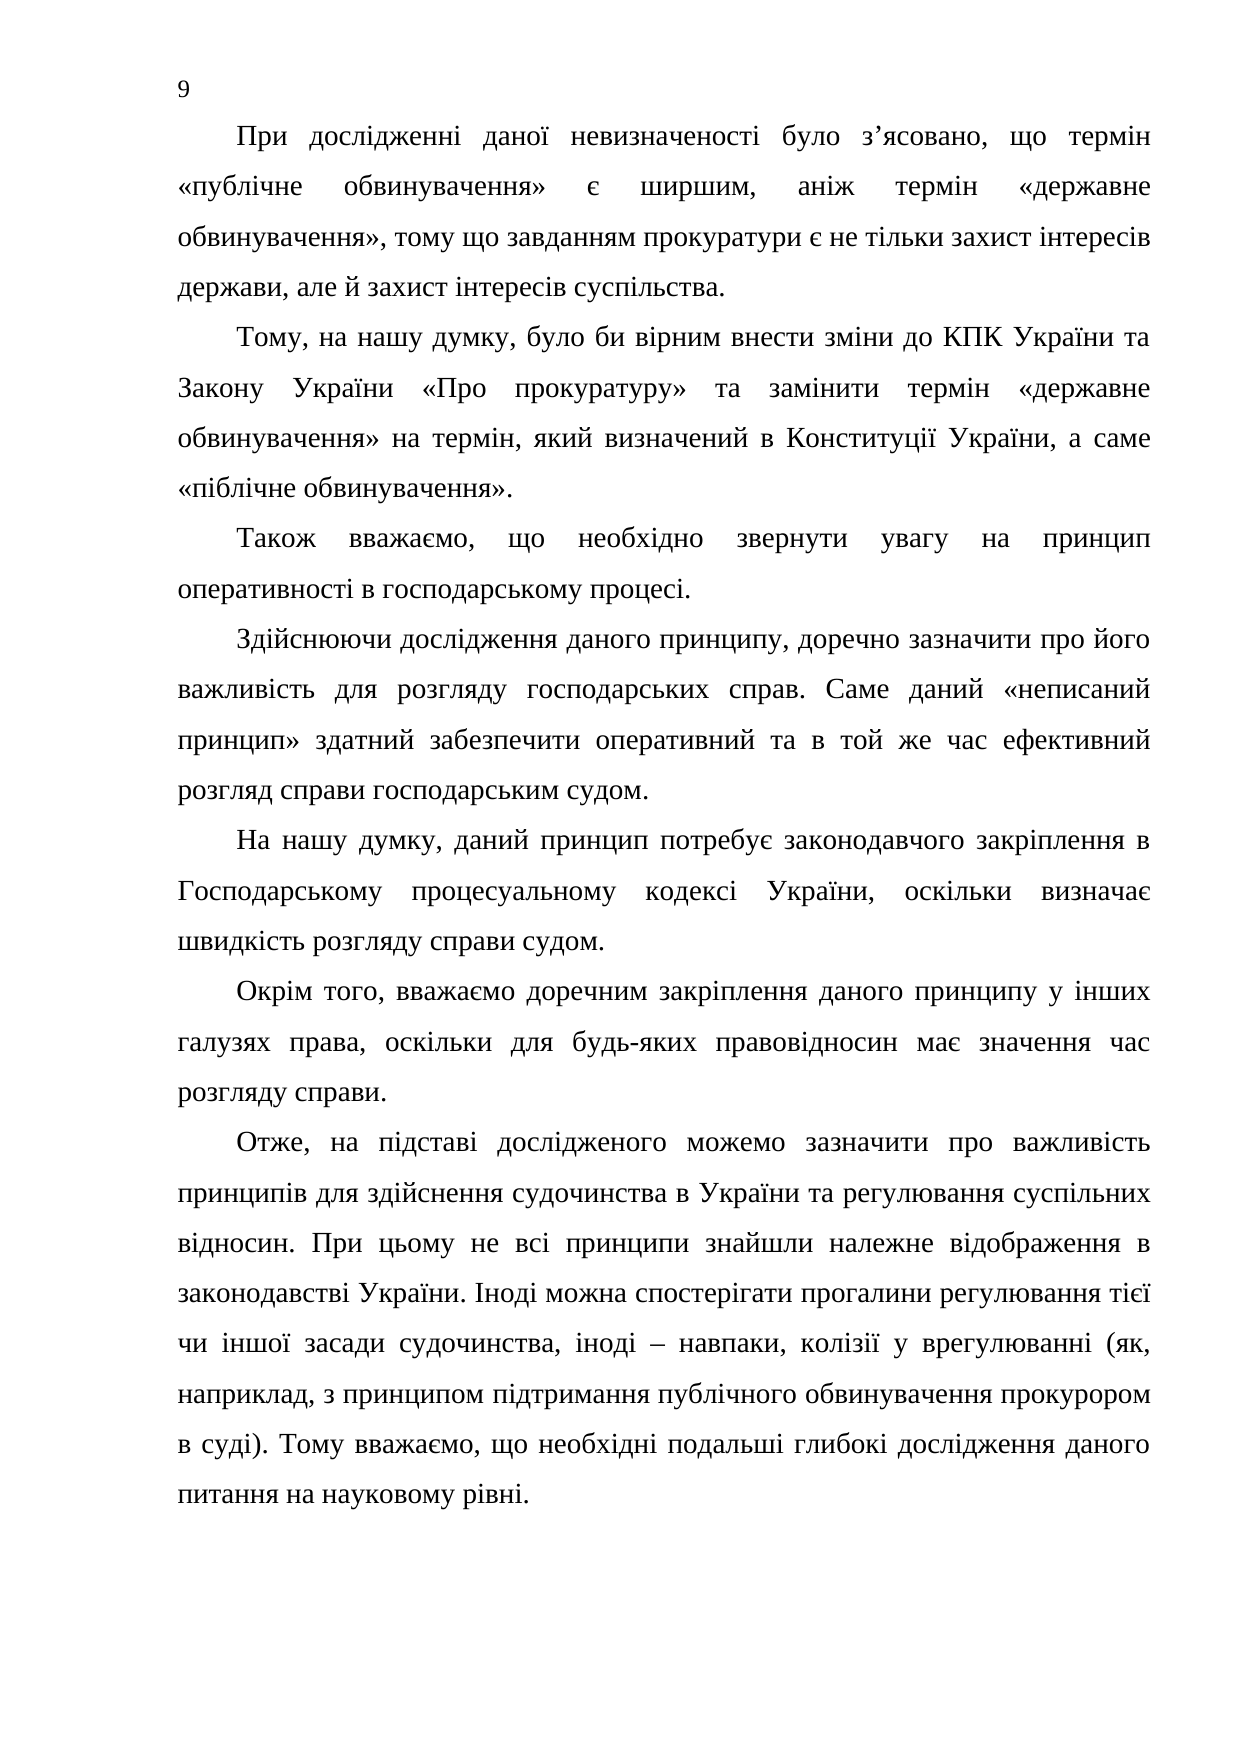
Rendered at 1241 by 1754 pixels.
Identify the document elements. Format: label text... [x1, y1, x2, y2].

text Здійснюючи дослідження даного принципу, доречно зазначити про його важливість для розгляду господарських справ. Саме даний «неписаний принцип» здатний забезпечити оперативний та в той же час ефективний розгляд справи господарським судом. [177, 621, 1152, 806]
text Окрім того, вважаємо доречним закріплення даного принципу у інших галузях права, оскільки для будь-яких правовідносин має значення час розгляду справи. [177, 973, 1152, 1108]
text На нашу думку, даний принцип потребує законодавчого закріплення в Господарському процесуальному кодексі України, оскільки визначає швидкість розгляду справи судом. [177, 822, 1152, 957]
text При дослідженні даної невизначеності було з’ясовано, що термін «публічне обвинувачення» є ширшим, аніж термін «державне обвинувачення», тому що завданням прокуратури є не тільки захист інтересів держави, але й захист інтересів суспільства. [177, 118, 1152, 303]
text Отже, на підставі дослідженого можемо зазначити про важливість принципів для здійснення судочинства в України та регулювання суспільних відносин. При цьому не всі принципи знайшли належне відображення в законодавстві України. Іноді можна спостерігати прогалини регулювання тієї чи іншої засади судочинства, іноді – навпаки, колізії у врегулюванні (як, наприклад, з принципом підтримання публічного обвинувачення прокурором в суді). Тому вважаємо, що необхідні подальші глибокі дослідження даного питання на науковому рівні. [177, 1124, 1152, 1510]
text Тому, на нашу думку, було би вірним внести зміни до КПК України та Закону України «Про прокуратуру» та замінити термін «державне обвинувачення» на термін, який визначений в Конституції України, а саме «піблічне обвинувачення». [177, 319, 1152, 504]
text Також вважаємо, що необхідно звернути увагу на принцип оперативності в господарському процесі. [177, 521, 1152, 604]
